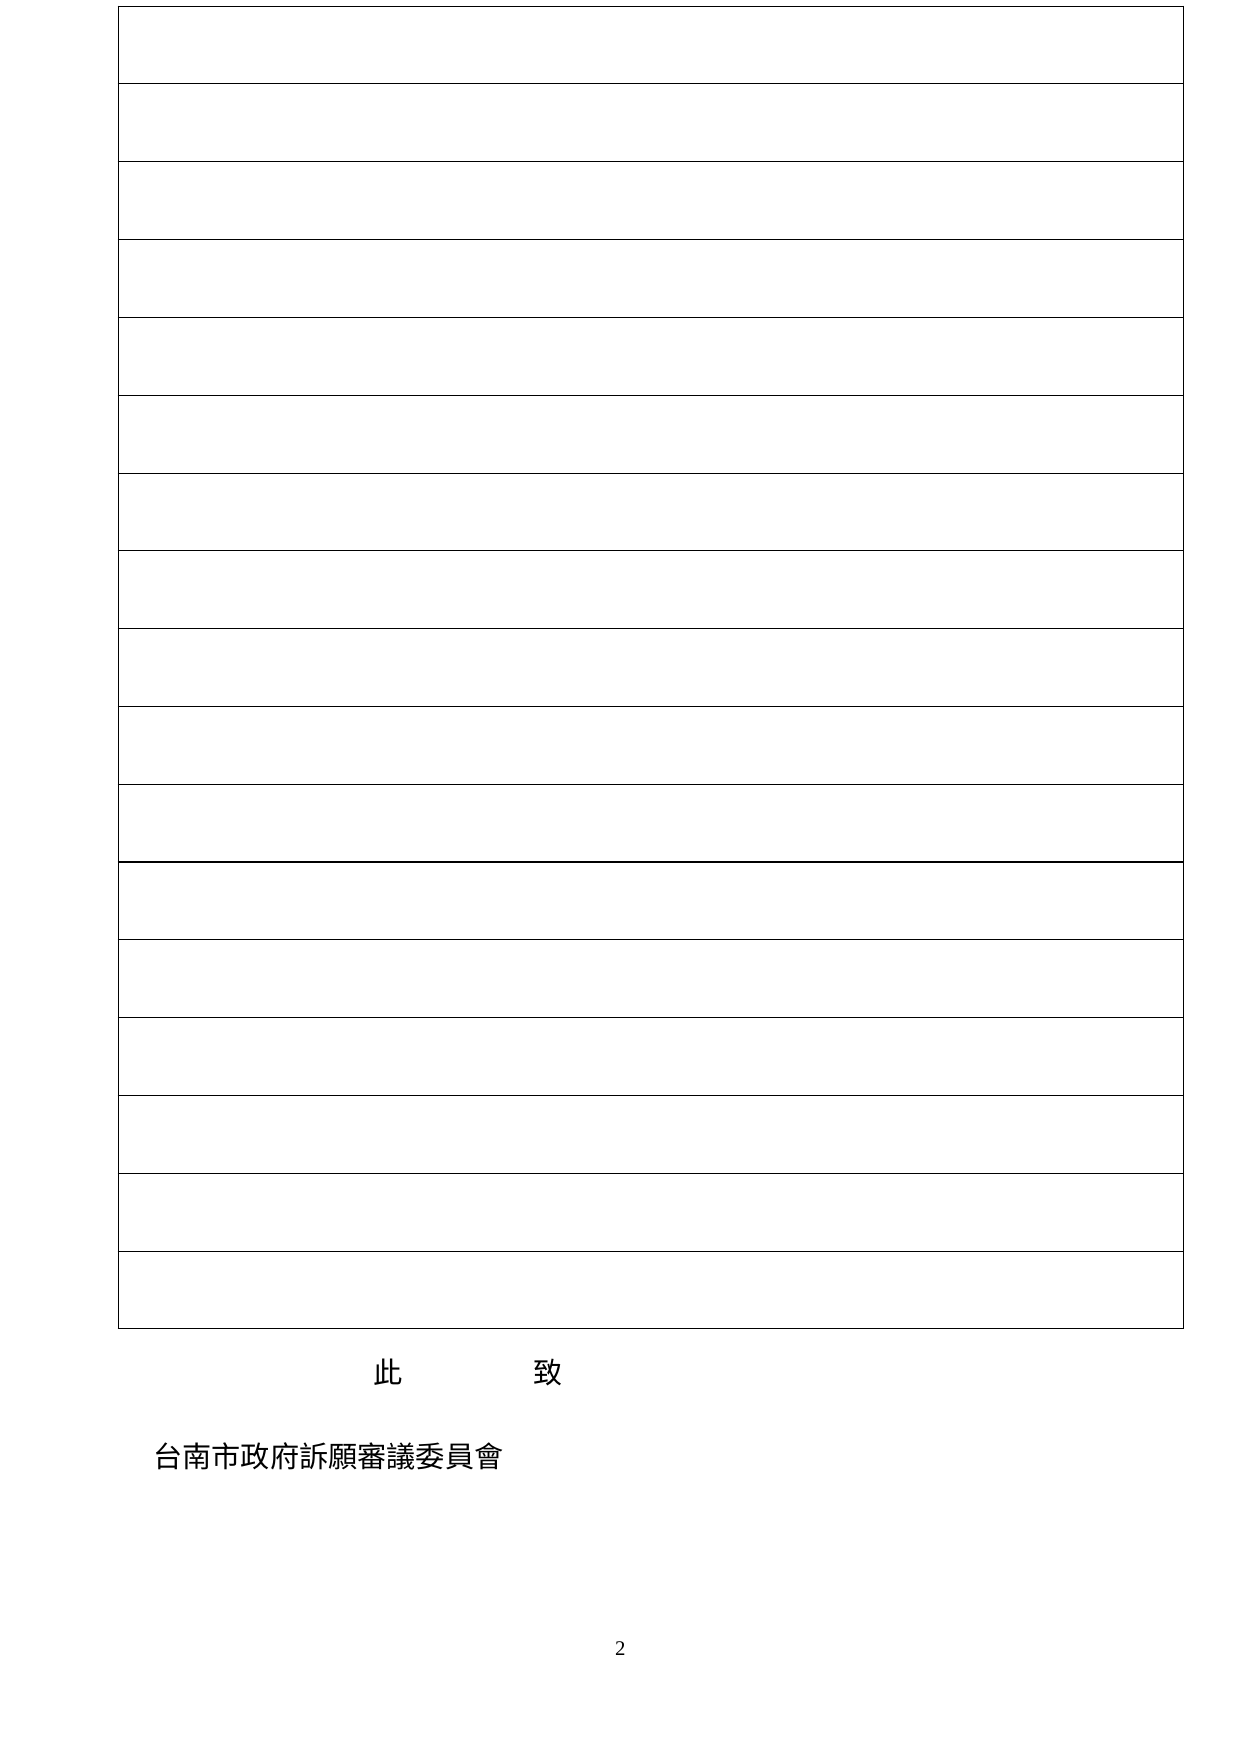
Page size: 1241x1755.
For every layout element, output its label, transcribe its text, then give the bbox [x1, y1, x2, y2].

table_cell [119, 162, 1183, 239]
table_cell [119, 1096, 1183, 1173]
table_cell [119, 785, 1183, 861]
table_cell [119, 940, 1183, 1017]
text 此 致 [118, 1329, 1122, 1392]
table_cell [119, 318, 1183, 394]
text 台南市政府訴願審議委員會 [118, 1413, 1122, 1476]
text [118, 1497, 1122, 1559]
table_cell [119, 7, 1183, 83]
table_cell [119, 1252, 1183, 1328]
table_cell [119, 551, 1183, 628]
table_cell [119, 474, 1183, 550]
table_cell [119, 84, 1183, 161]
table_cell [119, 240, 1183, 317]
table_cell [119, 396, 1183, 472]
table_cell [119, 629, 1183, 706]
table_cell [119, 863, 1183, 939]
table_cell [119, 707, 1183, 784]
table_cell [119, 1174, 1183, 1251]
table_cell [119, 1018, 1183, 1095]
